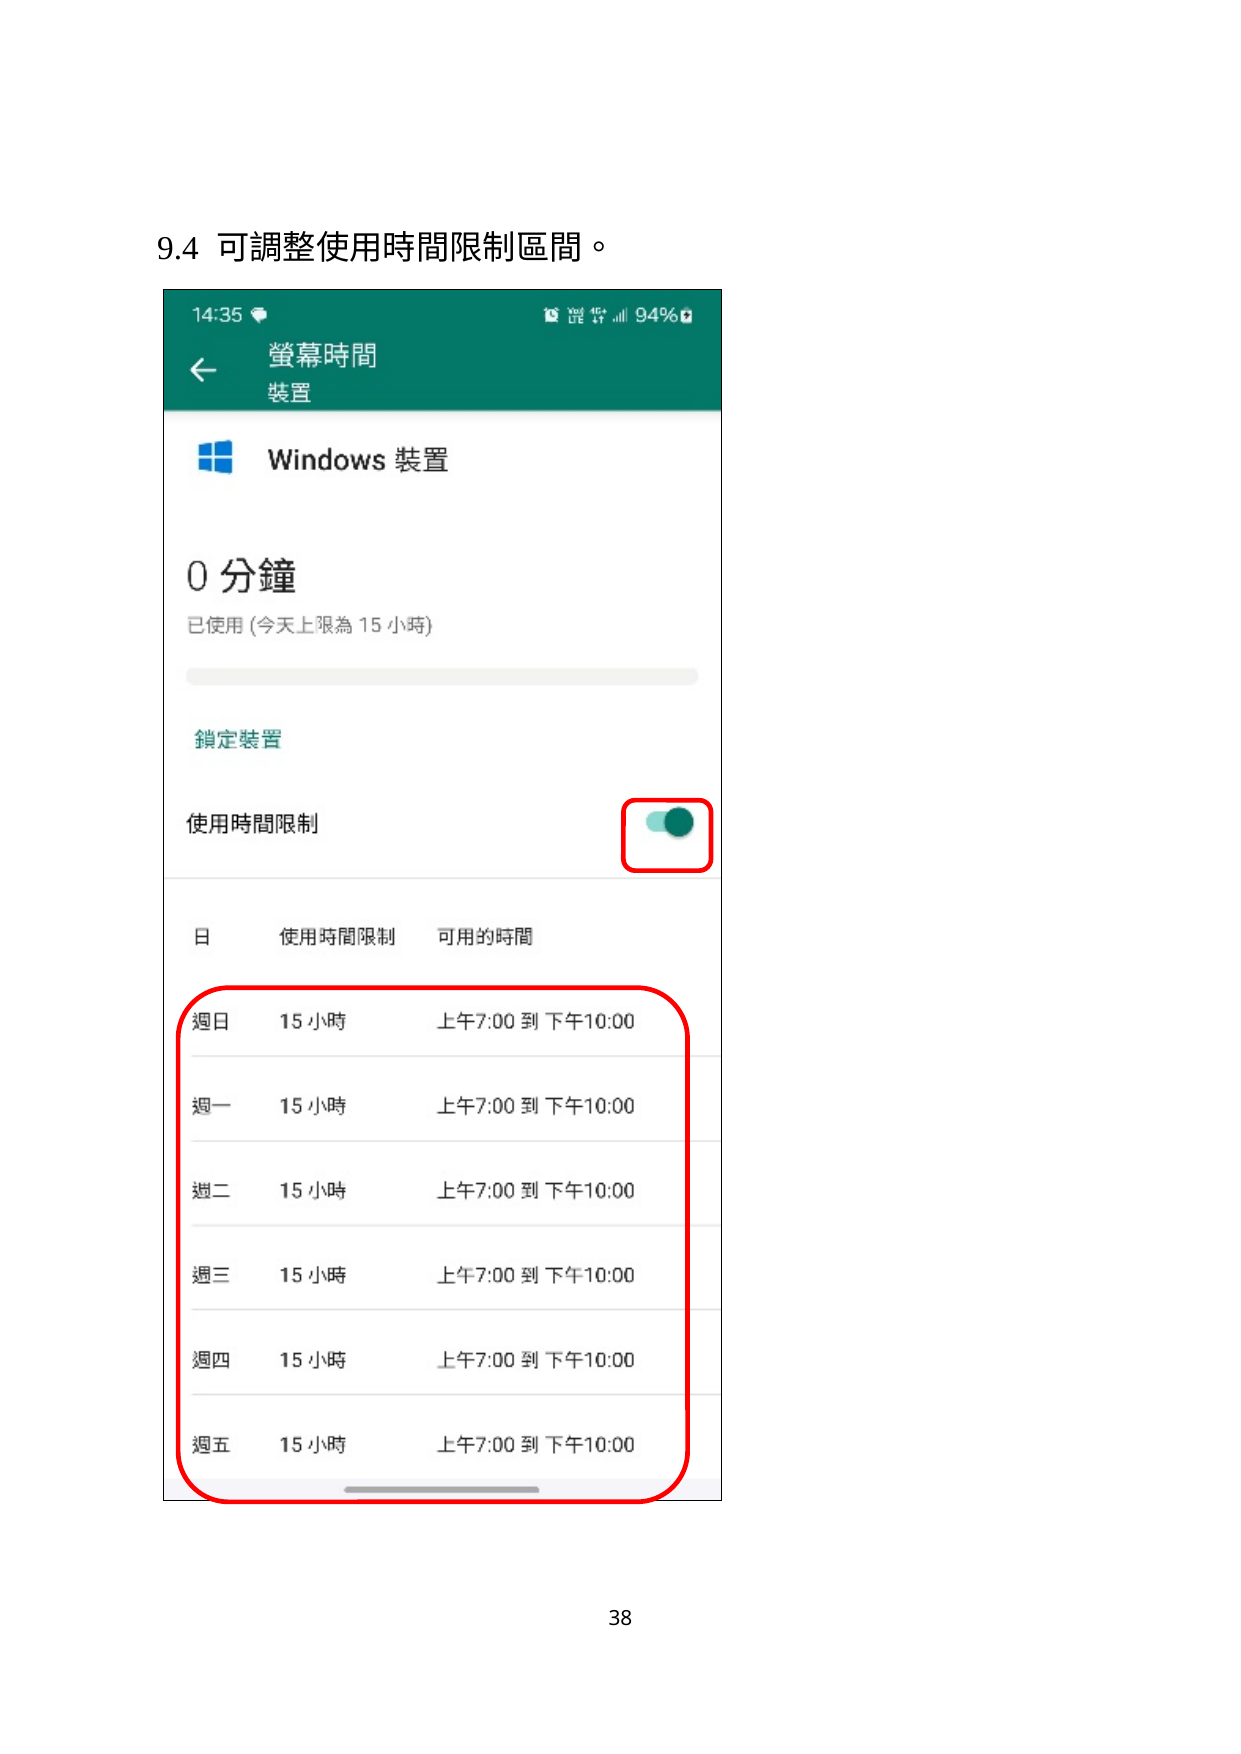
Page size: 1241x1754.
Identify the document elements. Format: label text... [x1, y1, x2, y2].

picture [164, 290, 721, 1500]
list 可調整使用時間限制區間。 [157, 207, 1128, 282]
picture [181, 991, 685, 1499]
